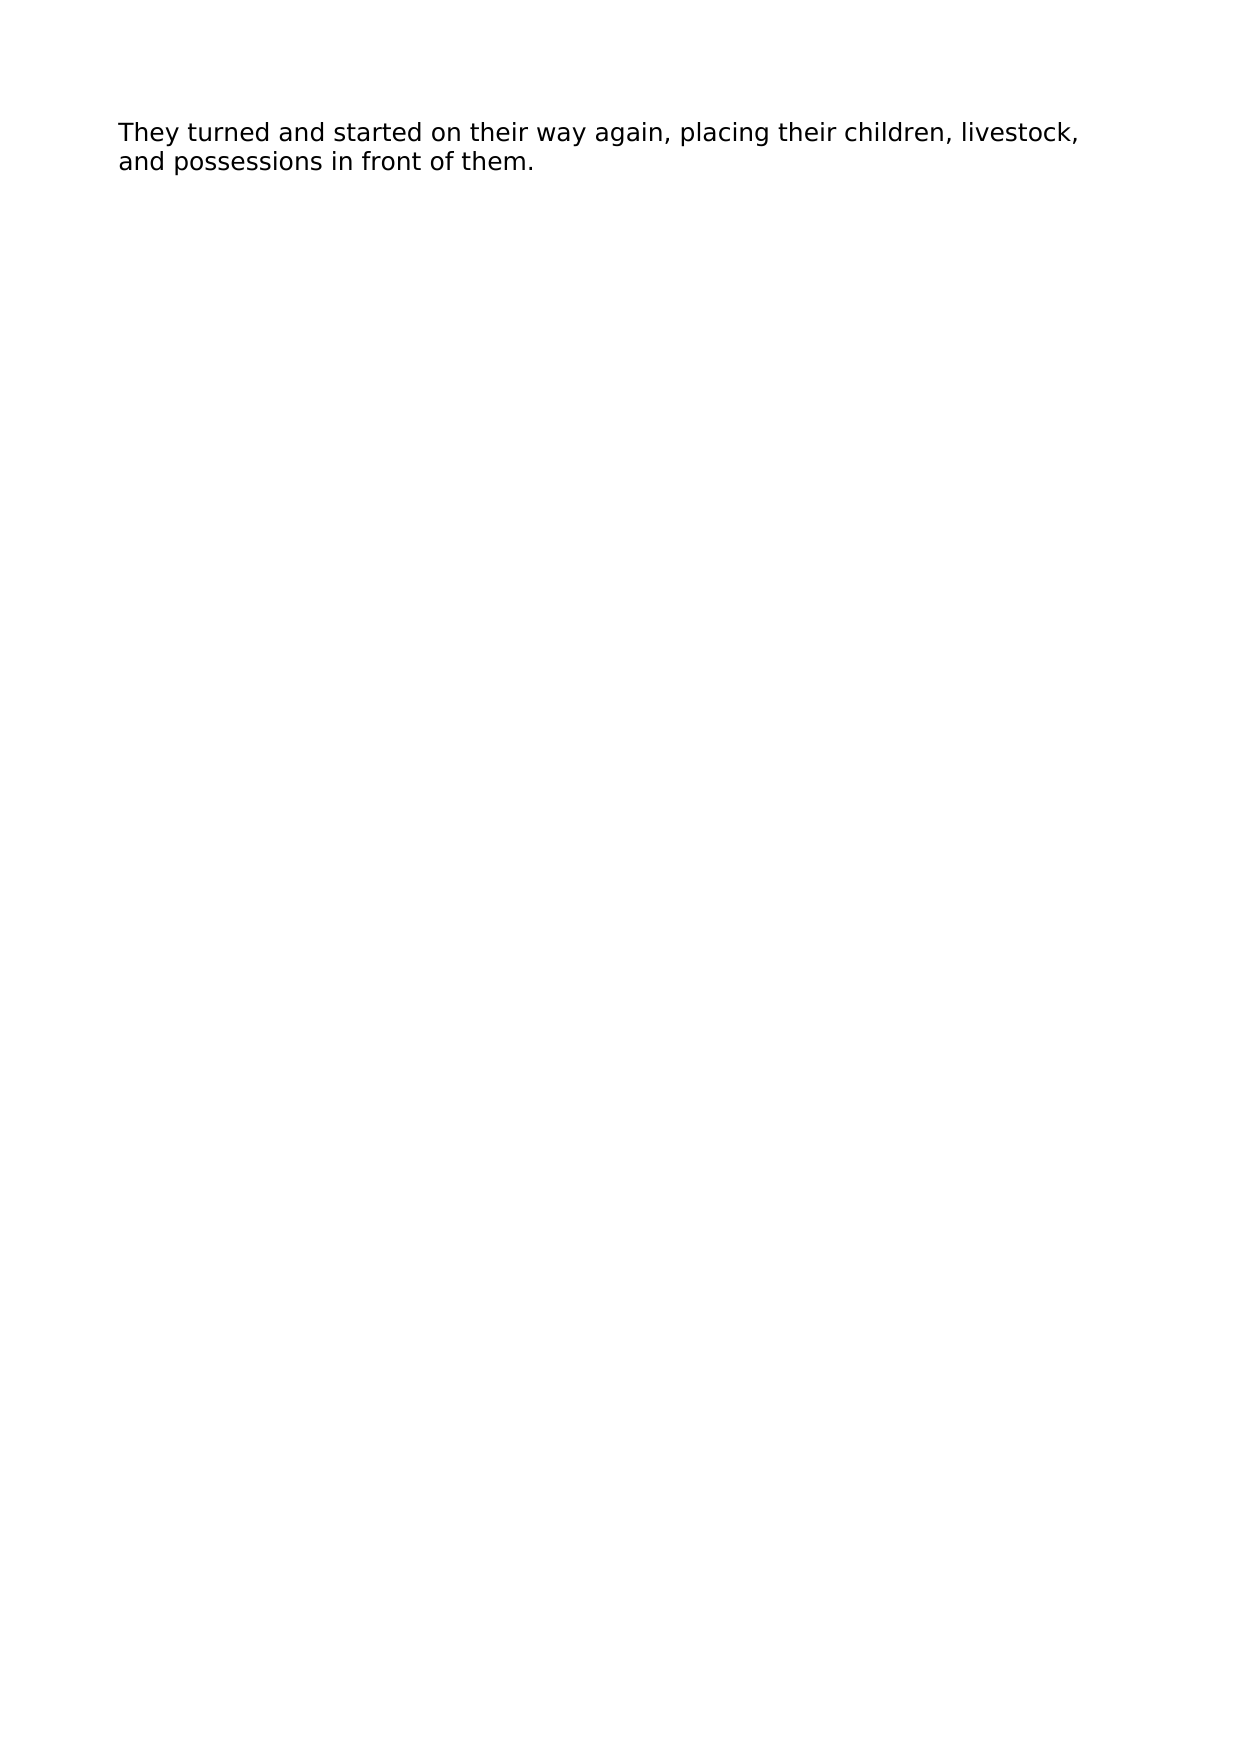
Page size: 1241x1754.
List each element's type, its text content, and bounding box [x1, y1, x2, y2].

text They turned and started on their way again, placing their children, livestock, and possessions in front of them. [118, 118, 1122, 176]
